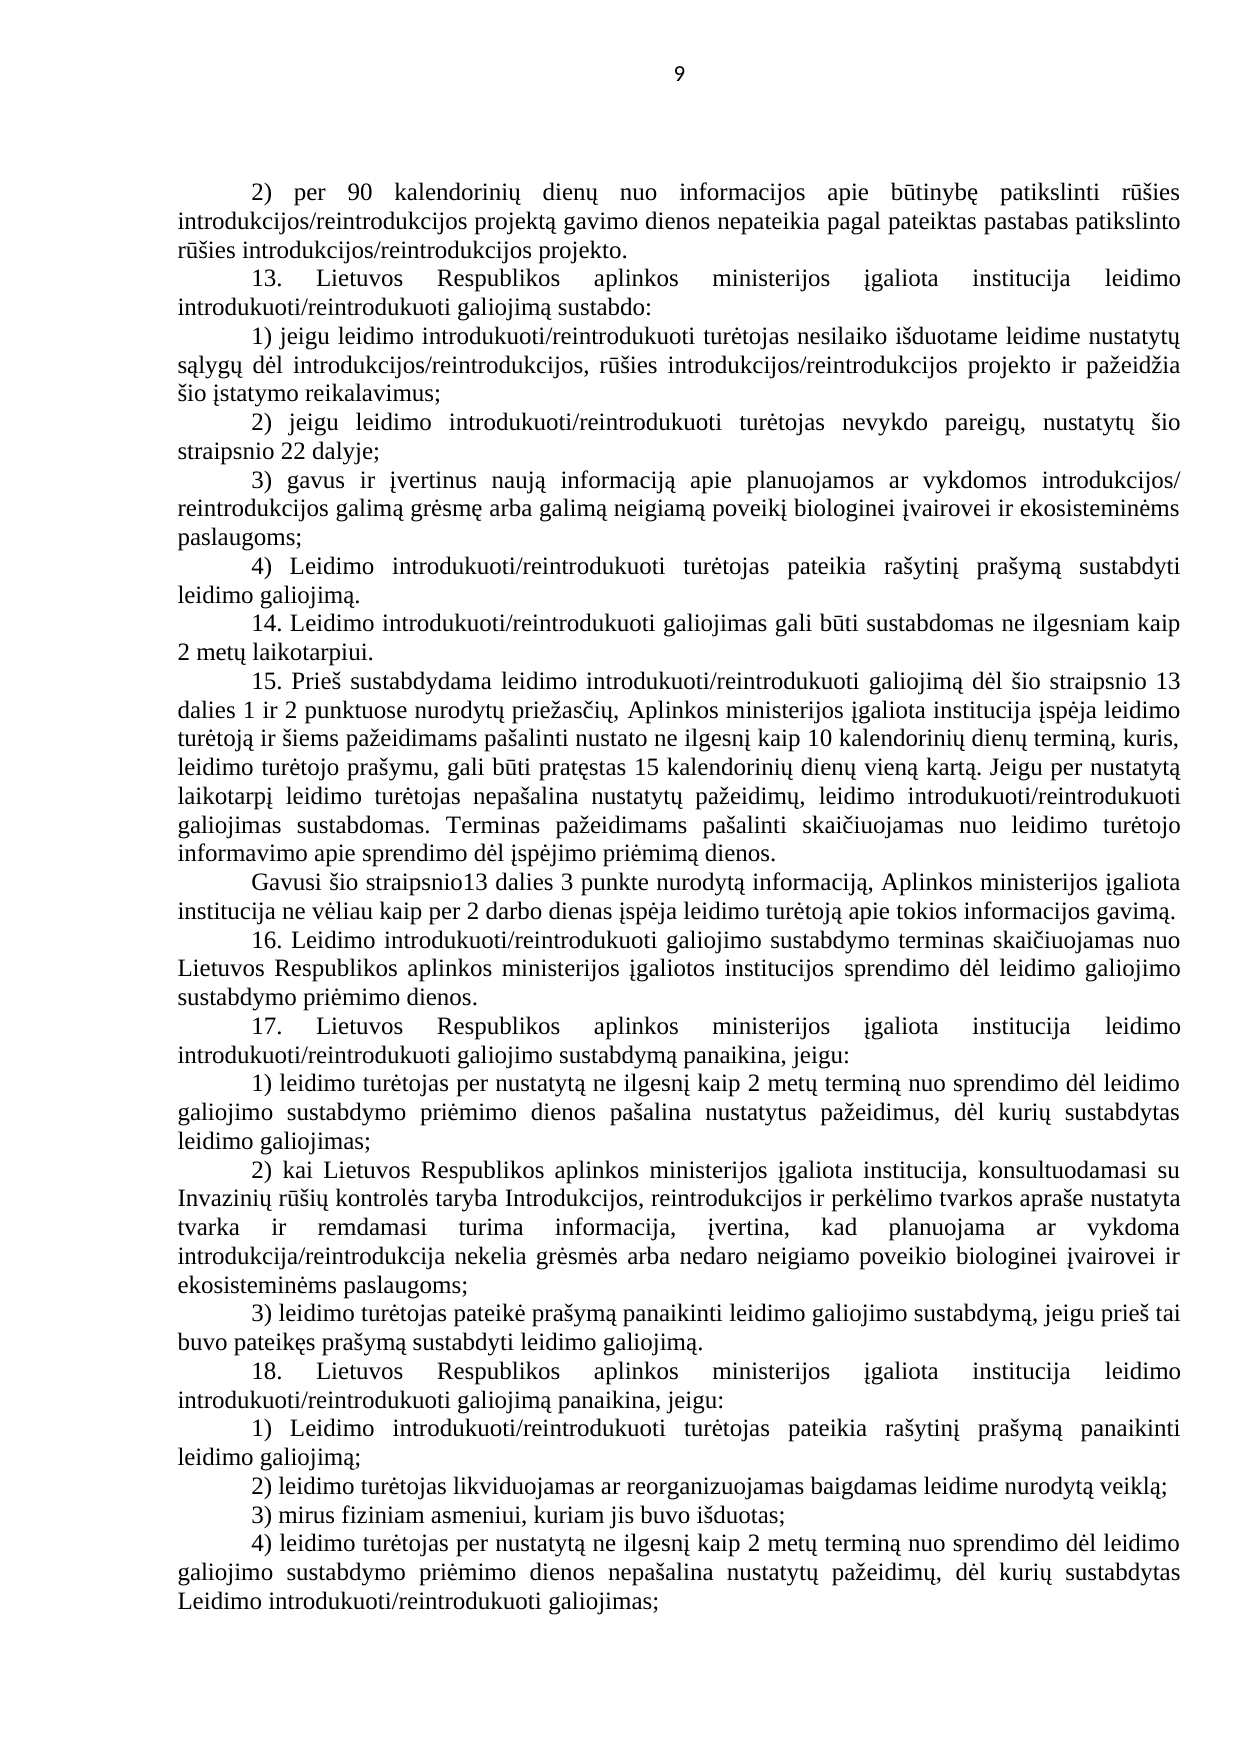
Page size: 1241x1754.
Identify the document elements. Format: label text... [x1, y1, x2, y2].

text 3) leidimo turėtojas pateikė prašymą panaikinti leidimo galiojimo sustabdymą, jeigu prieš tai buvo pateikęs prašymą sustabdyti leidimo galiojimą. [177, 1298, 1181, 1356]
text 2) per 90 kalendorinių dienų nuo informacijos apie būtinybę patikslinti rūšies introdukcijos/reintrodukcijos projektą gavimo dienos nepateikia pagal pateiktas pastabas patikslinto rūšies introdukcijos/reintrodukcijos projekto. [177, 177, 1181, 263]
text 3) mirus fiziniam asmeniui, kuriam jis buvo išduotas; [177, 1500, 1181, 1528]
text 1) leidimo turėtojas per nustatytą ne ilgesnį kaip 2 metų terminą nuo sprendimo dėl leidimo galiojimo sustabdymo priėmimo dienos pašalina nustatytus pažeidimus, dėl kurių sustabdytas leidimo galiojimas; [177, 1068, 1181, 1155]
text 16. Leidimo introdukuoti/reintrodukuoti galiojimo sustabdymo terminas skaičiuojamas nuo Lietuvos Respublikos aplinkos ministerijos įgaliotos institucijos sprendimo dėl leidimo galiojimo sustabdymo priėmimo dienos. [177, 925, 1181, 1011]
text 17. Lietuvos Respublikos aplinkos ministerijos įgaliota institucija leidimo introdukuoti/reintrodukuoti galiojimo sustabdymą panaikina, jeigu: [177, 1011, 1181, 1068]
text 18. Lietuvos Respublikos aplinkos ministerijos įgaliota institucija leidimo introdukuoti/reintrodukuoti galiojimą panaikina, jeigu: [177, 1356, 1181, 1413]
text 4) leidimo turėtojas per nustatytą ne ilgesnį kaip 2 metų terminą nuo sprendimo dėl leidimo galiojimo sustabdymo priėmimo dienos nepašalina nustatytų pažeidimų, dėl kurių sustabdytas Leidimo introdukuoti/reintrodukuoti galiojimas; [177, 1528, 1181, 1615]
text 3) gavus ir įvertinus naują informaciją apie planuojamos ar vykdomos introdukcijos/ reintrodukcijos galimą grėsmę arba galimą neigiamą poveikį biologinei įvairovei ir ekosisteminėms paslaugoms; [177, 465, 1181, 551]
text 14. Leidimo introdukuoti/reintrodukuoti galiojimas gali būti sustabdomas ne ilgesniam kaip 2 metų laikotarpiui. [177, 608, 1181, 666]
text 1) jeigu leidimo introdukuoti/reintrodukuoti turėtojas nesilaiko išduotame leidime nustatytų sąlygų dėl introdukcijos/reintrodukcijos, rūšies introdukcijos/reintrodukcijos projekto ir pažeidžia šio įstatymo reikalavimus; [177, 321, 1181, 407]
text 2) leidimo turėtojas likviduojamas ar reorganizuojamas baigdamas leidime nurodytą veiklą; [177, 1471, 1181, 1500]
text 2) kai Lietuvos Respublikos aplinkos ministerijos įgaliota institucija, konsultuodamasi su Invazinių rūšių kontrolės taryba Introdukcijos, reintrodukcijos ir perkėlimo tvarkos apraše nustatyta tvarka ir remdamasi turima informacija, įvertina, kad planuojama ar vykdoma introdukcija/reintrodukcija nekelia grėsmės arba nedaro neigiamo poveikio biologinei įvairovei ir ekosisteminėms paslaugoms; [177, 1155, 1181, 1298]
text 1) Leidimo introdukuoti/reintrodukuoti turėtojas pateikia rašytinį prašymą panaikinti leidimo galiojimą; [177, 1413, 1181, 1471]
text 2) jeigu leidimo introdukuoti/reintrodukuoti turėtojas nevykdo pareigų, nustatytų šio straipsnio 22 dalyje; [177, 407, 1181, 465]
text Gavusi šio straipsnio13 dalies 3 punkte nurodytą informaciją, Aplinkos ministerijos įgaliota institucija ne vėliau kaip per 2 darbo dienas įspėja leidimo turėtoją apie tokios informacijos gavimą. [177, 867, 1181, 925]
text 15. Prieš sustabdydama leidimo introdukuoti/reintrodukuoti galiojimą dėl šio straipsnio 13 dalies 1 ir 2 punktuose nurodytų priežasčių, Aplinkos ministerijos įgaliota institucija įspėja leidimo turėtoją ir šiems pažeidimams pašalinti nustato ne ilgesnį kaip 10 kalendorinių dienų terminą, kuris, leidimo turėtojo prašymu, gali būti pratęstas 15 kalendorinių dienų vieną kartą. Jeigu per nustatytą laikotarpį leidimo turėtojas nepašalina nustatytų pažeidimų, leidimo introdukuoti/reintrodukuoti galiojimas sustabdomas. Terminas pažeidimams pašalinti skaičiuojamas nuo leidimo turėtojo informavimo apie sprendimo dėl įspėjimo priėmimą dienos. [177, 666, 1181, 867]
text 4) Leidimo introdukuoti/reintrodukuoti turėtojas pateikia rašytinį prašymą sustabdyti leidimo galiojimą. [177, 551, 1181, 608]
text 13. Lietuvos Respublikos aplinkos ministerijos įgaliota institucija leidimo introdukuoti/reintrodukuoti galiojimą sustabdo: [177, 263, 1181, 321]
